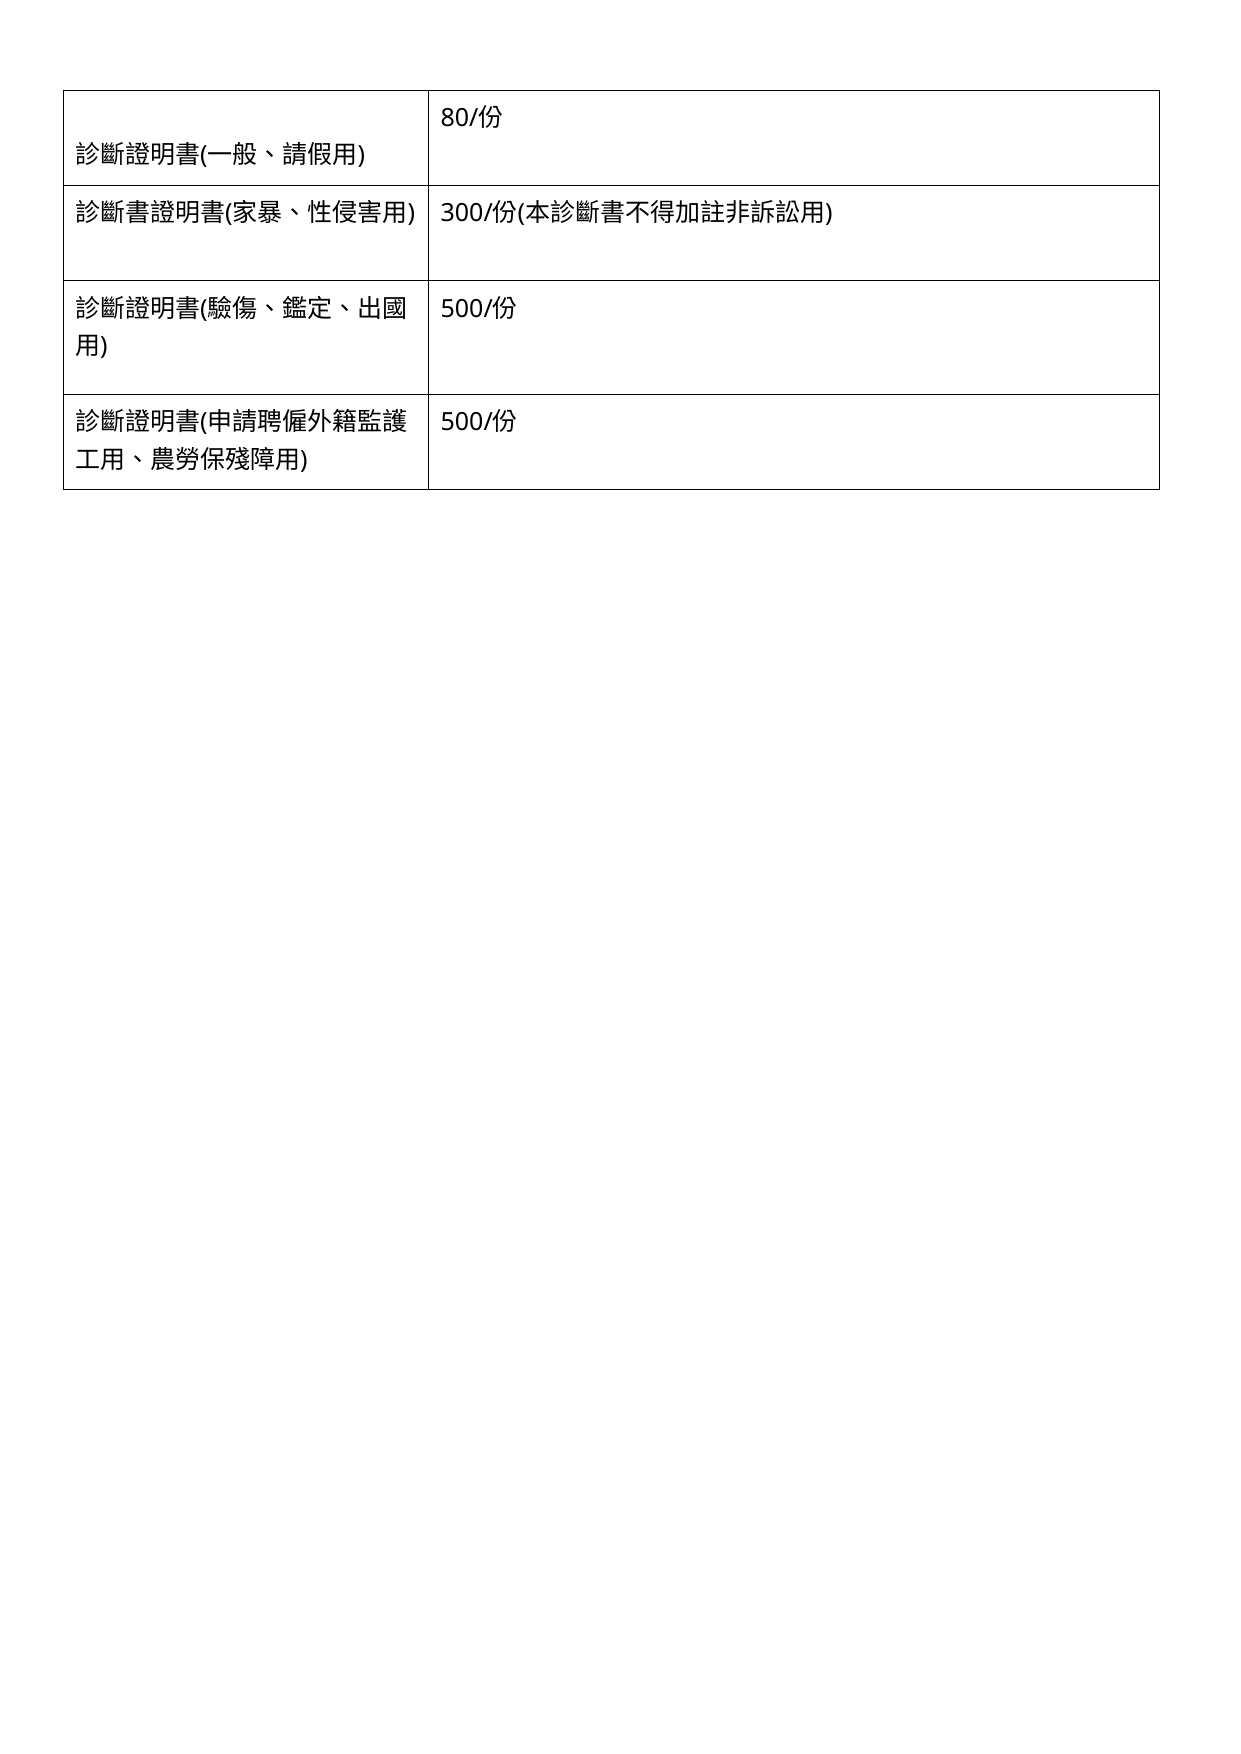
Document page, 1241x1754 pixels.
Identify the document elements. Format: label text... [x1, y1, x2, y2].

table_cell 500/份 [429, 395, 1159, 489]
table_cell 500/份 [429, 281, 1159, 394]
table_cell 診斷書證明書(家暴、性侵害用) [64, 186, 428, 280]
table_cell 診斷證明書(一般、請假用) [64, 91, 428, 185]
table_cell 診斷證明書(申請聘僱外籍監護工用、農勞保殘障用) [64, 395, 428, 489]
table_cell 80/份 [429, 91, 1159, 185]
table_cell 診斷證明書(驗傷、鑑定、出國用) [64, 281, 428, 394]
table_cell 300/份(本診斷書不得加註非訴訟用) [429, 186, 1159, 280]
